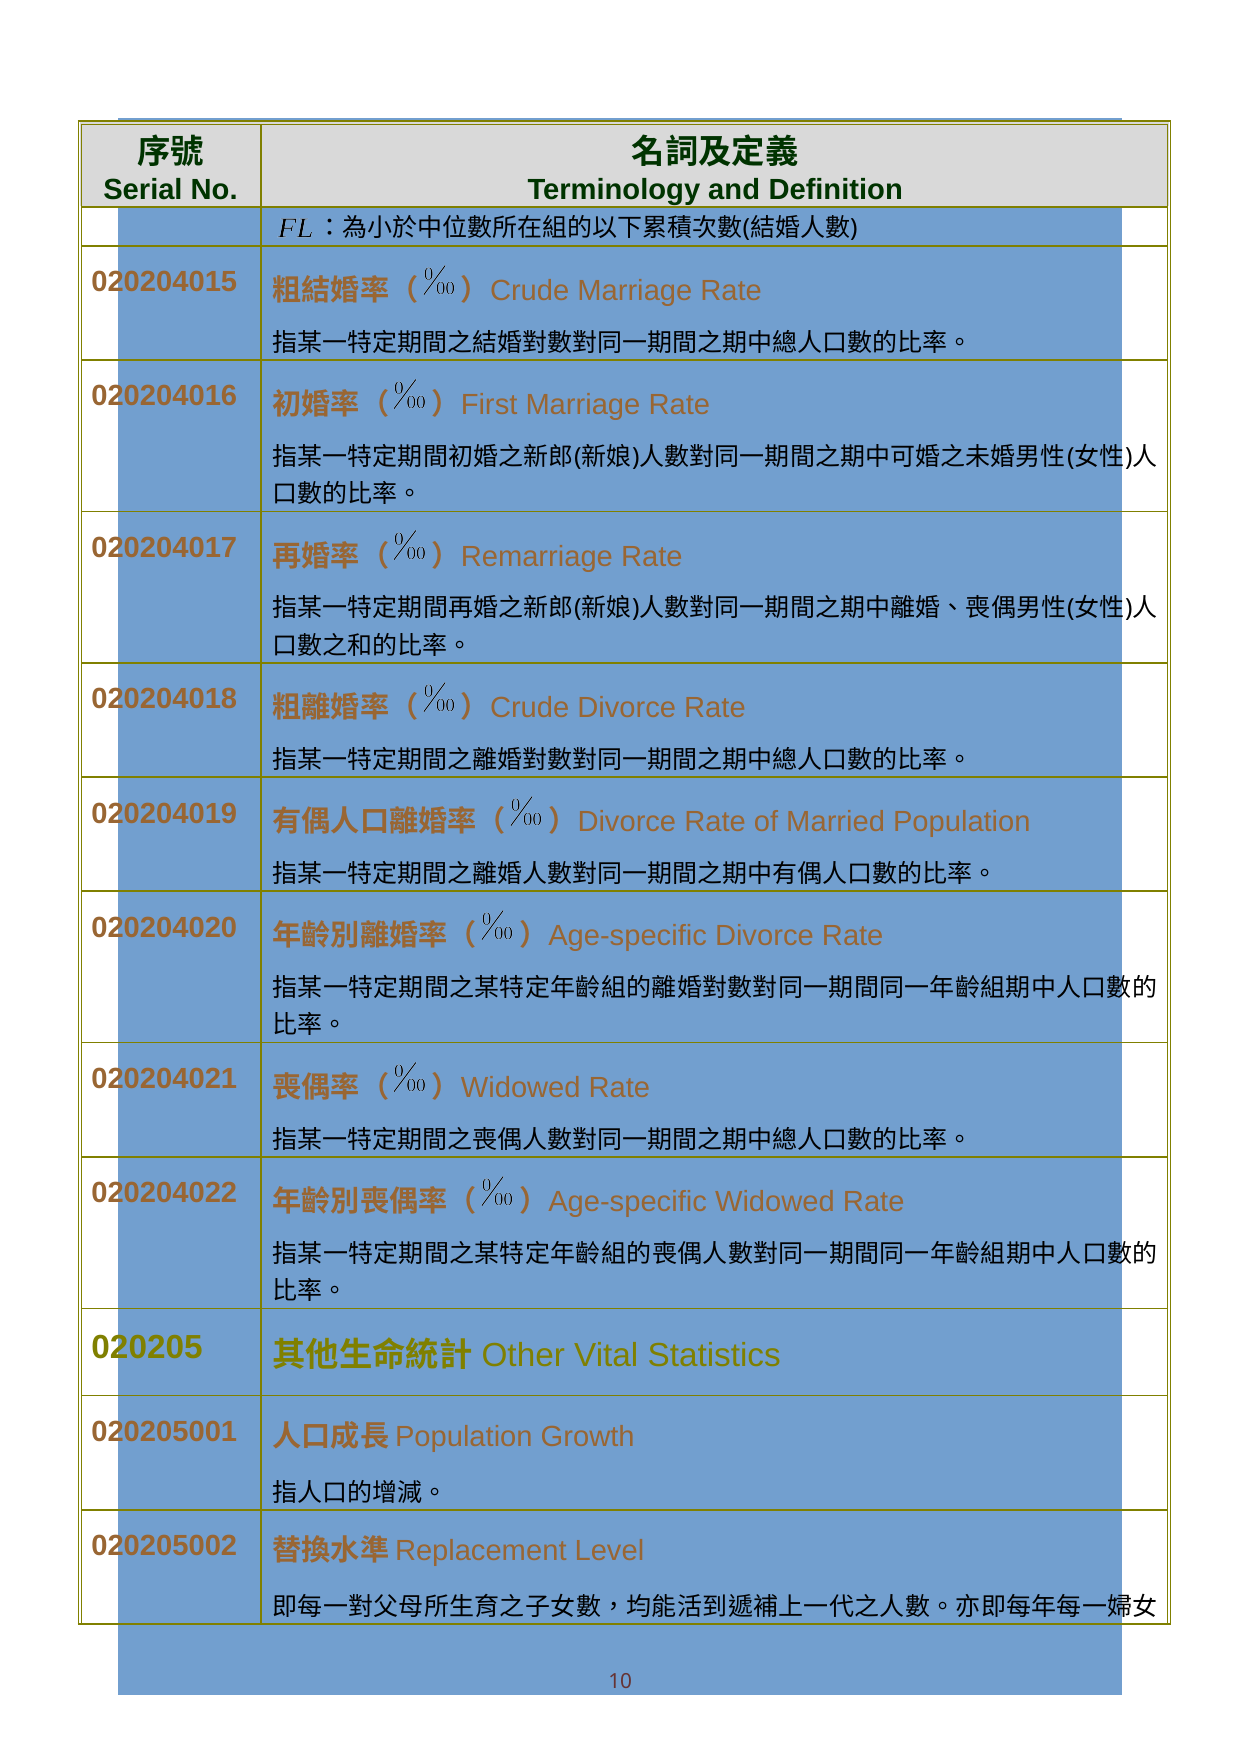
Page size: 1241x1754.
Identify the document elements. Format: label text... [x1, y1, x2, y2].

table_cell 020204019 [82, 778, 260, 890]
table_cell 020204020 [82, 892, 260, 1042]
table_cell 粗結婚率（）Crude Marriage Rate 指某一特定期間之結婚對數對同一期間之期中總人口數的比率。 [262, 247, 1167, 359]
table_cell 年齡別喪偶率（）Age-specific Widowed Rate 指某一特定期間之某特定年齡組的喪偶人數對同一期間同一年齡組期中人口數的比率。 [262, 1158, 1167, 1307]
table_cell 020204018 [82, 664, 260, 776]
table_cell 再婚率（）Remarriage Rate 指某一特定期間再婚之新郎(新娘)人數對同一期間之期中離婚、喪偶男性(女性)人口數之和的比率。 [262, 512, 1167, 662]
table_cell 020205002 [82, 1511, 260, 1623]
table_cell 其他生命統計 Other Vital Statistics [262, 1309, 1167, 1395]
table_cell 初婚率（）First Marriage Rate 指某一特定期間初婚之新郎(新娘)人數對同一期間之期中可婚之未婚男性(女性)人口數的比率。 [262, 361, 1167, 511]
table_cell 年齡別離婚率（）Age-specific Divorce Rate 指某一特定期間之某特定年齡組的離婚對數對同一期間同一年齡組期中人口數的比率。 [262, 892, 1167, 1042]
table_cell 人口成長Population Growth 指人口的增減。 [262, 1396, 1167, 1509]
table_cell 020204015 [82, 247, 260, 359]
table_cell 020204022 [82, 1158, 260, 1307]
table_cell 有偶人口離婚率（）Divorce Rate of Married Population 指某一特定期間之離婚人數對同一期間之期中有偶人口數的比率。 [262, 778, 1167, 890]
table_cell [82, 208, 260, 245]
table_cell 020204016 [82, 361, 260, 511]
table_header 序號 Serial No. [82, 125, 260, 206]
table_cell 替換水準Replacement Level 即每一對父母所生育之子女數，均能活到遞補上一代之人數。亦即每年每一婦女 [262, 1511, 1167, 1623]
table_cell 粗離婚率（）Crude Divorce Rate 指某一特定期間之離婚對數對同一期間之期中總人口數的比率。 [262, 664, 1167, 776]
table_cell 020204017 [82, 512, 260, 662]
table_cell 020205 [82, 1309, 260, 1395]
table_cell 020205001 [82, 1396, 260, 1509]
table_cell ：為小於中位數所在組的以下累積次數(結婚人數) [262, 208, 1167, 245]
table_header 名詞及定義 Terminology and Definition [262, 125, 1167, 206]
table_cell 020204021 [82, 1043, 260, 1156]
table_cell 喪偶率（）Widowed Rate 指某一特定期間之喪偶人數對同一期間之期中總人口數的比率。 [262, 1043, 1167, 1156]
